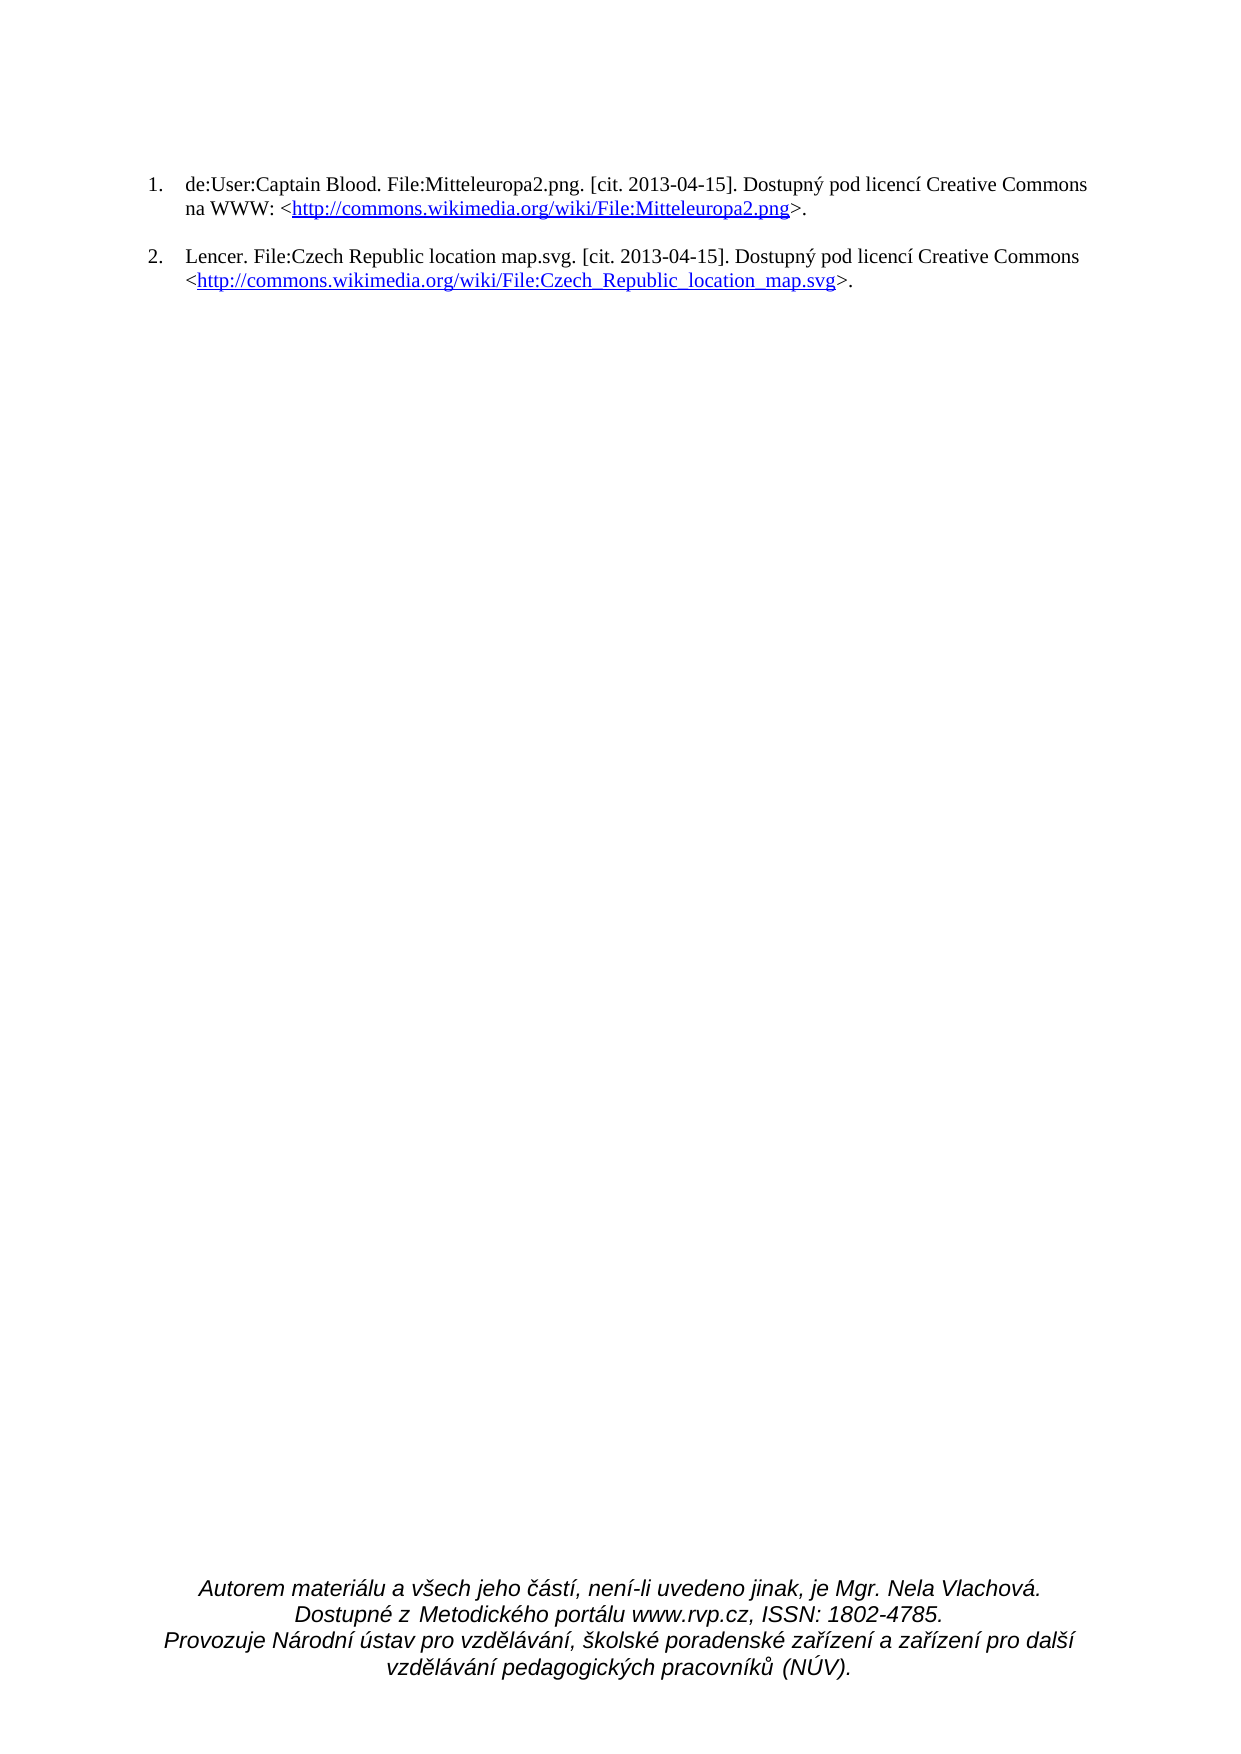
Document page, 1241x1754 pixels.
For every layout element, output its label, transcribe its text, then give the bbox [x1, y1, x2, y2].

list Lencer. File:Czech Republic location map.svg. [cit. 2013-04-15]. Dostupný pod licencí Creative Commons <http://commons.wikimedia.org/wiki/File:Czech_Republic_location_map.svg>. [148, 244, 1093, 292]
list de:User:Captain Blood. File:Mitteleuropa2.png. [cit. 2013-04-15]. Dostupný pod licencí Creative Commons na WWW: <http://commons.wikimedia.org/wiki/File:Mitteleuropa2.png>. [148, 172, 1093, 220]
